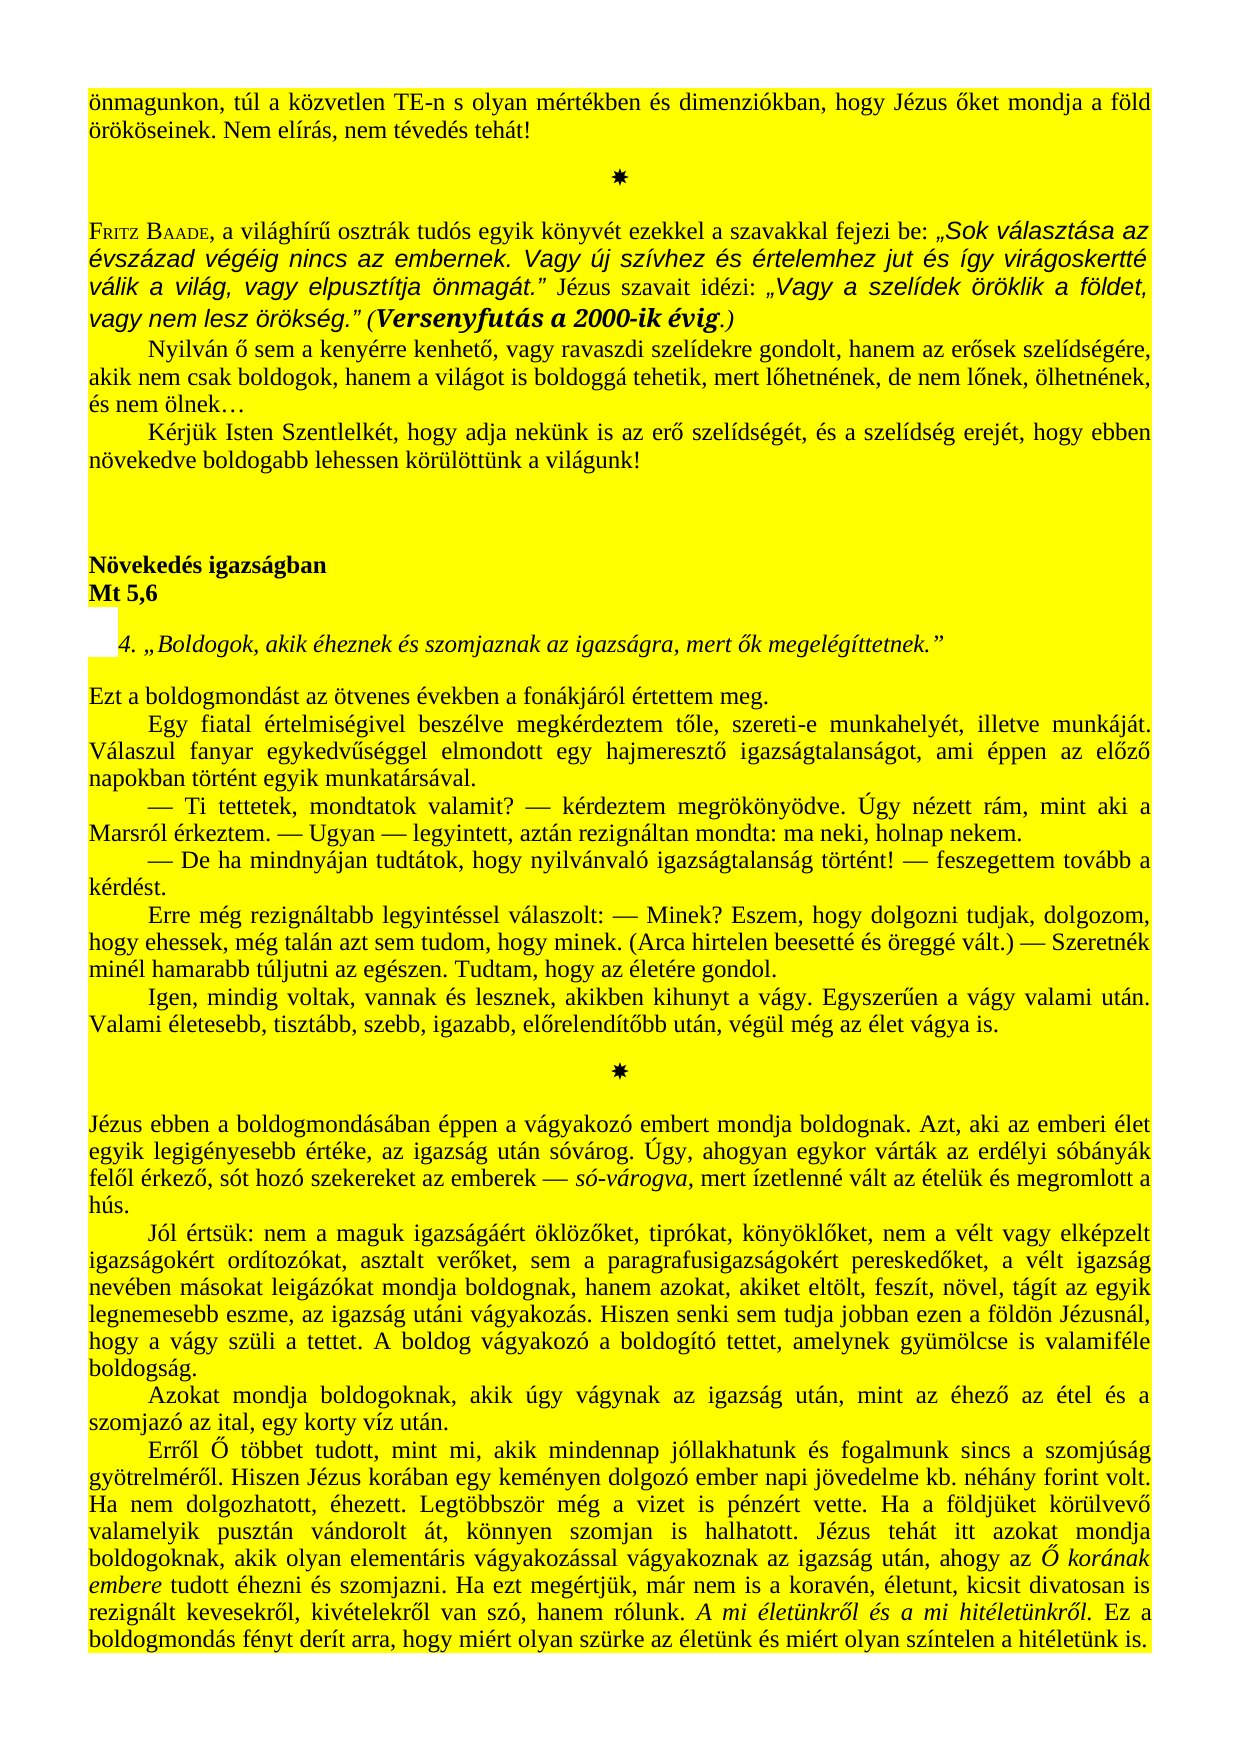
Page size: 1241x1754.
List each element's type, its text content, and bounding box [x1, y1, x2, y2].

text Kérjük Isten Szentlelkét, hogy adja nekünk is az erő szelídségét, és a szelídség erejét, hogy ebben növekedve boldogabb lehessen körülöttünk a világunk! [88, 418, 1152, 473]
text Jézus ebben a boldogmondásában éppen a vágyakozó embert mondja boldognak. Azt, aki az emberi élet egyik legigényesebb értéke, az igazság után sóvárog. Úgy, ahogyan egykor várták az erdélyi sóbányák felől érkező, sót hozó szekereket az emberek — só-várogva, mert ízetlenné vált az ételük és megromlott a hús. [88, 1110, 1152, 1219]
text Azokat mondja boldogoknak, akik úgy vágynak az igazság után, mint az éhező az étel és a szomjazó az ital, egy korty víz után. [88, 1382, 1152, 1436]
text Erről Ő többet tudott, mint mi, akik mindennap jóllakhatunk és fogalmunk sincs a szomjúság gyötrelméről. Hiszen Jézus korában egy keményen dolgozó ember napi jövedelme kb. néhány forint volt. Ha nem dolgozhatott, éhezett. Legtöbbször még a vizet is pénzért vette. Ha a földjüket körülvevő valamelyik pusztán vándorolt át, könnyen szomjan is halhatott. Jézus tehát itt azokat mondja boldogoknak, akik olyan elementáris vágyakozással vágyakoznak az igazság után, ahogy az Ő korának embere tudott éhezni és szomjazni. Ha ezt megértjük, már nem is a koravén, életunt, kicsit divatosan is rezignált kevesekről, kivételekről van szó, hanem rólunk. A mi életünkről és a mi hitéletünkről. Ez a boldogmondás fényt derít arra, hogy miért olyan szürke az életünk és miért olyan színtelen a hitéletünk is. [88, 1436, 1152, 1653]
text 4. „Boldogok, akik éheznek és szomjaznak az igazságra, mert ők megelégíttetnek.” [118, 630, 1152, 657]
text Ezt a boldogmondást az ötvenes években a fonákjáról értettem meg. [88, 682, 1152, 710]
text Igen, mindig voltak, vannak és lesznek, akikben kihunyt a vágy. Egyszerűen a vágy valami után. Valami életesebb, tisztább, szebb, igazabb, előrelendítőbb után, végül még az élet vágya is. [88, 983, 1152, 1038]
text  [88, 1063, 1152, 1085]
text Egy fiatal értelmiségivel beszélve megkérdeztem tőle, szereti‑e munkahelyét, illetve munkáját. Válaszul fanyar egykedvűséggel elmondott egy hajmeresztő igazságtalanságot, ami éppen az előző napokban történt egyik munkatársával. [88, 710, 1152, 792]
subtitle Növekedés igazságban Mt 5,6 [88, 551, 1152, 607]
text Erre még rezignáltabb legyintéssel válaszolt: — Minek? Eszem, hogy dolgozni tudjak, dolgozom, hogy ehessek, még talán azt sem tudom, hogy minek. (Arca hirtelen beesetté és öreggé vált.) — Szeretnék minél hamarabb túljutni az egészen. Tudtam, hogy az életére gondol. [88, 901, 1152, 983]
text Fritz Baade, a világhírű osztrák tudós egyik könyvét ezekkel a szavakkal fejezi be: „Sok választása az évszázad végéig nincs az embernek. Vagy új szívhez és értelemhez jut és így virágoskertté válik a világ, vagy elpusztítja önmagát.” Jézus szavait idézi: „Vagy a szelídek öröklik a földet, vagy nem lesz örökség.” (Versenyfutás a 2000-ik évig.) [88, 217, 1152, 335]
text Nyilván ő sem a kenyérre kenhető, vagy ravaszdi szelídekre gondolt, hanem az erősek szelídségére, akik nem csak boldogok, hanem a világot is boldoggá tehetik, mert lőhetnének, de nem lőnek, ölhetnének, és nem ölnek… [88, 335, 1152, 418]
text  [88, 169, 1152, 192]
text önmagunkon, túl a közvetlen TE‑n s olyan mértékben és dimenziókban, hogy Jézus őket mondja a föld örököseinek. Nem elírás, nem tévedés tehát! [88, 88, 1152, 144]
text — Ti tettetek, mondtatok valamit? — kérdeztem megrökönyödve. Úgy nézett rám, mint aki a Marsról érkeztem. — Ugyan — legyintett, aztán rezignáltan mondta: ma neki, holnap nekem. [88, 792, 1152, 847]
text — De ha mindnyájan tudtátok, hogy nyilvánvaló igazságtalanság történt! — feszegettem tovább a kérdést. [88, 847, 1152, 901]
text Jól értsük: nem a maguk igazságáért öklözőket, tiprókat, könyöklőket, nem a vélt vagy elképzelt igazságokért ordítozókat, asztalt verőket, sem a paragrafusigazságokért pereskedőket, a vélt igazság nevében másokat leigázókat mondja boldognak, hanem azokat, akiket eltölt, feszít, növel, tágít az egyik legnemesebb eszme, az igazság utáni vágyakozás. Hiszen senki sem tudja jobban ezen a földön Jézusnál, hogy a vágy szüli a tettet. A boldog vágyakozó a boldogító tettet, amelynek gyümölcse is valamiféle boldogság. [88, 1219, 1152, 1382]
